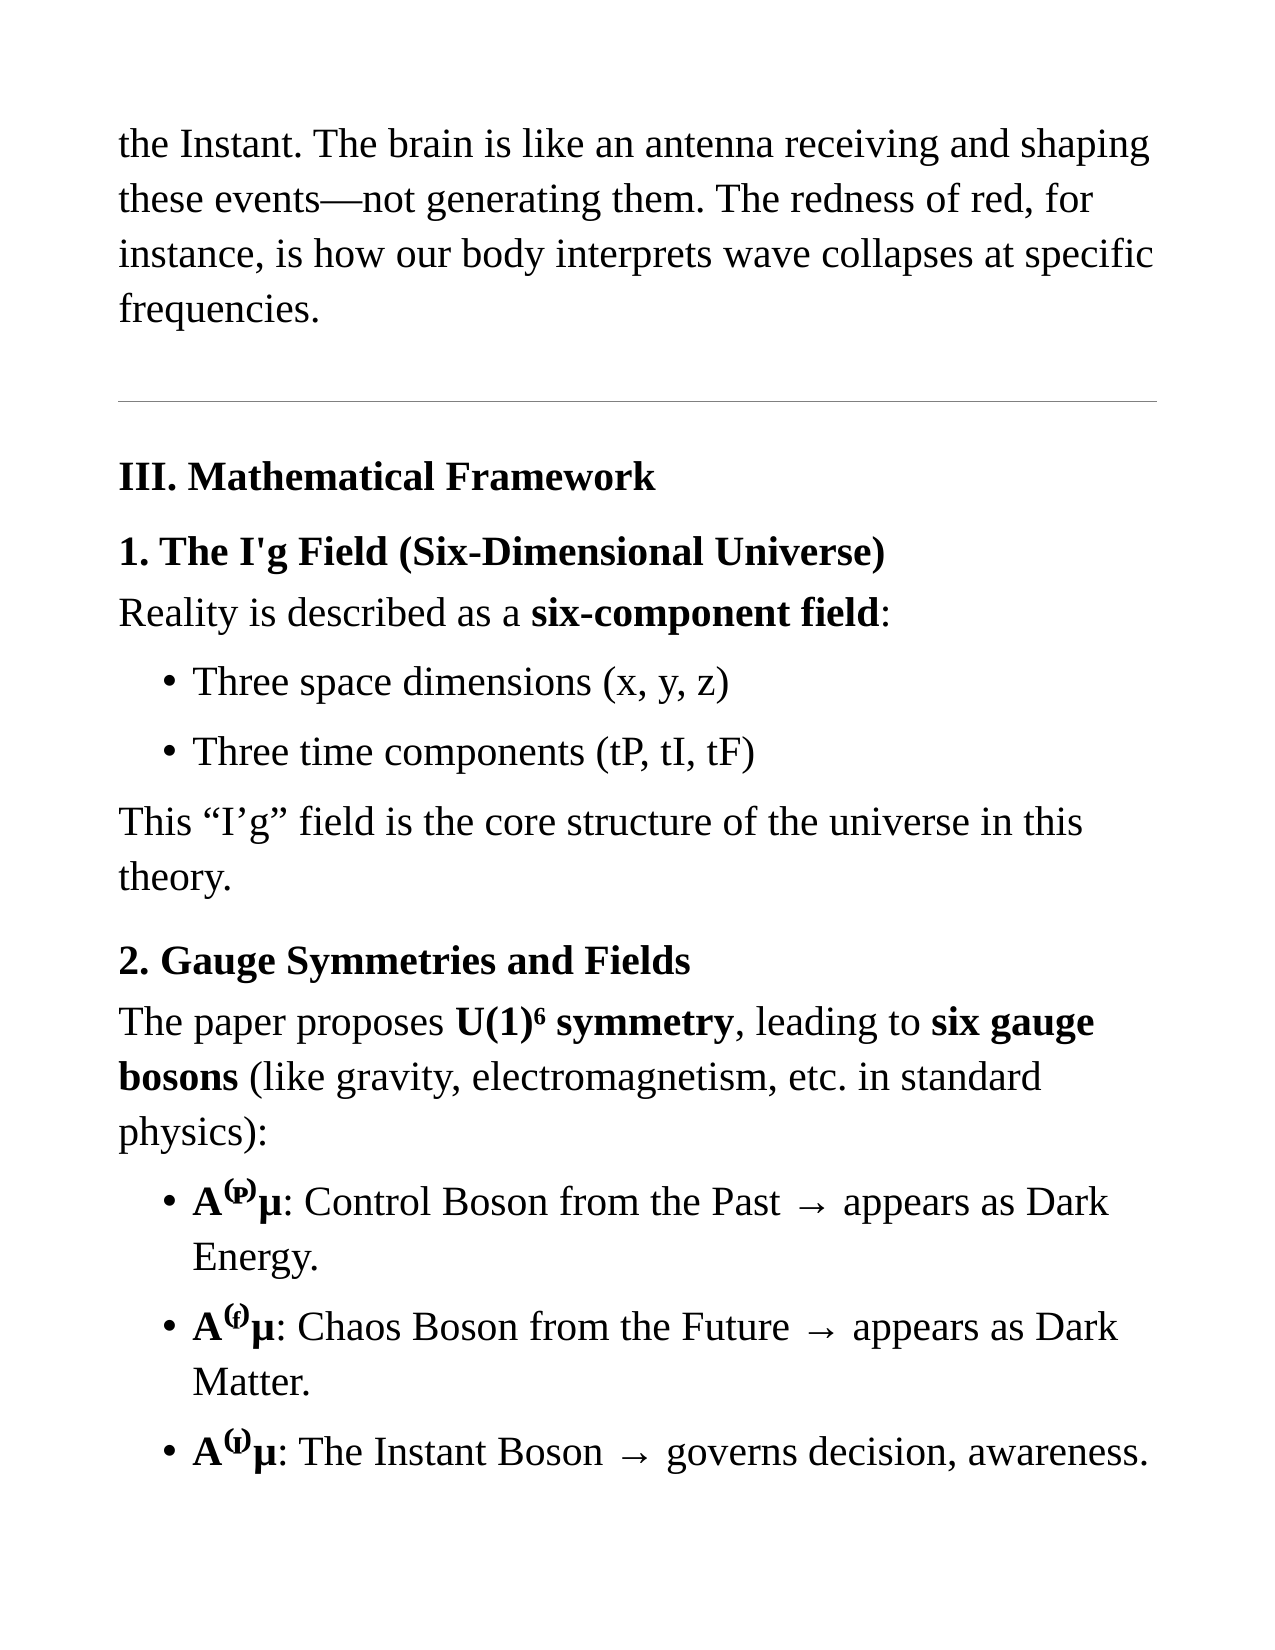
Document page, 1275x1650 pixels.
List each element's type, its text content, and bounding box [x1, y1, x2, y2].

text This “I’g” field is the core structure of the universe in this theory. [118, 796, 1157, 899]
list Three space dimensions (x, y, z) [162, 657, 1157, 705]
list Three time components (tP, tI, tF) [162, 727, 1157, 775]
text Reality is described as a six-component field: [118, 587, 1157, 635]
subtitle 2. Gauge Symmetries and Fields [118, 936, 1157, 984]
list A⁽ᶠ⁾µ: Chaos Boson from the Future → appears as Dark Matter. [162, 1301, 1157, 1404]
list A⁽ᴵ⁾µ: The Instant Boson → governs decision, awareness. [162, 1426, 1157, 1474]
subtitle III. Mathematical Framework [118, 452, 1157, 500]
text The paper proposes U(1)⁶ symmetry, leading to six gauge bosons (like gravity, electromagnetism, etc. in standard physics): [118, 996, 1157, 1154]
subtitle 1. The I'g Field (Six-Dimensional Universe) [118, 527, 1157, 575]
list A⁽ᴾ⁾µ: Control Boson from the Past → appears as Dark Energy. [162, 1176, 1157, 1279]
text the Instant. The brain is like an antenna receiving and shaping these events—not generating them. The redness of red, for instance, is how our body interprets wave collapses at specific frequencies. [118, 118, 1157, 331]
